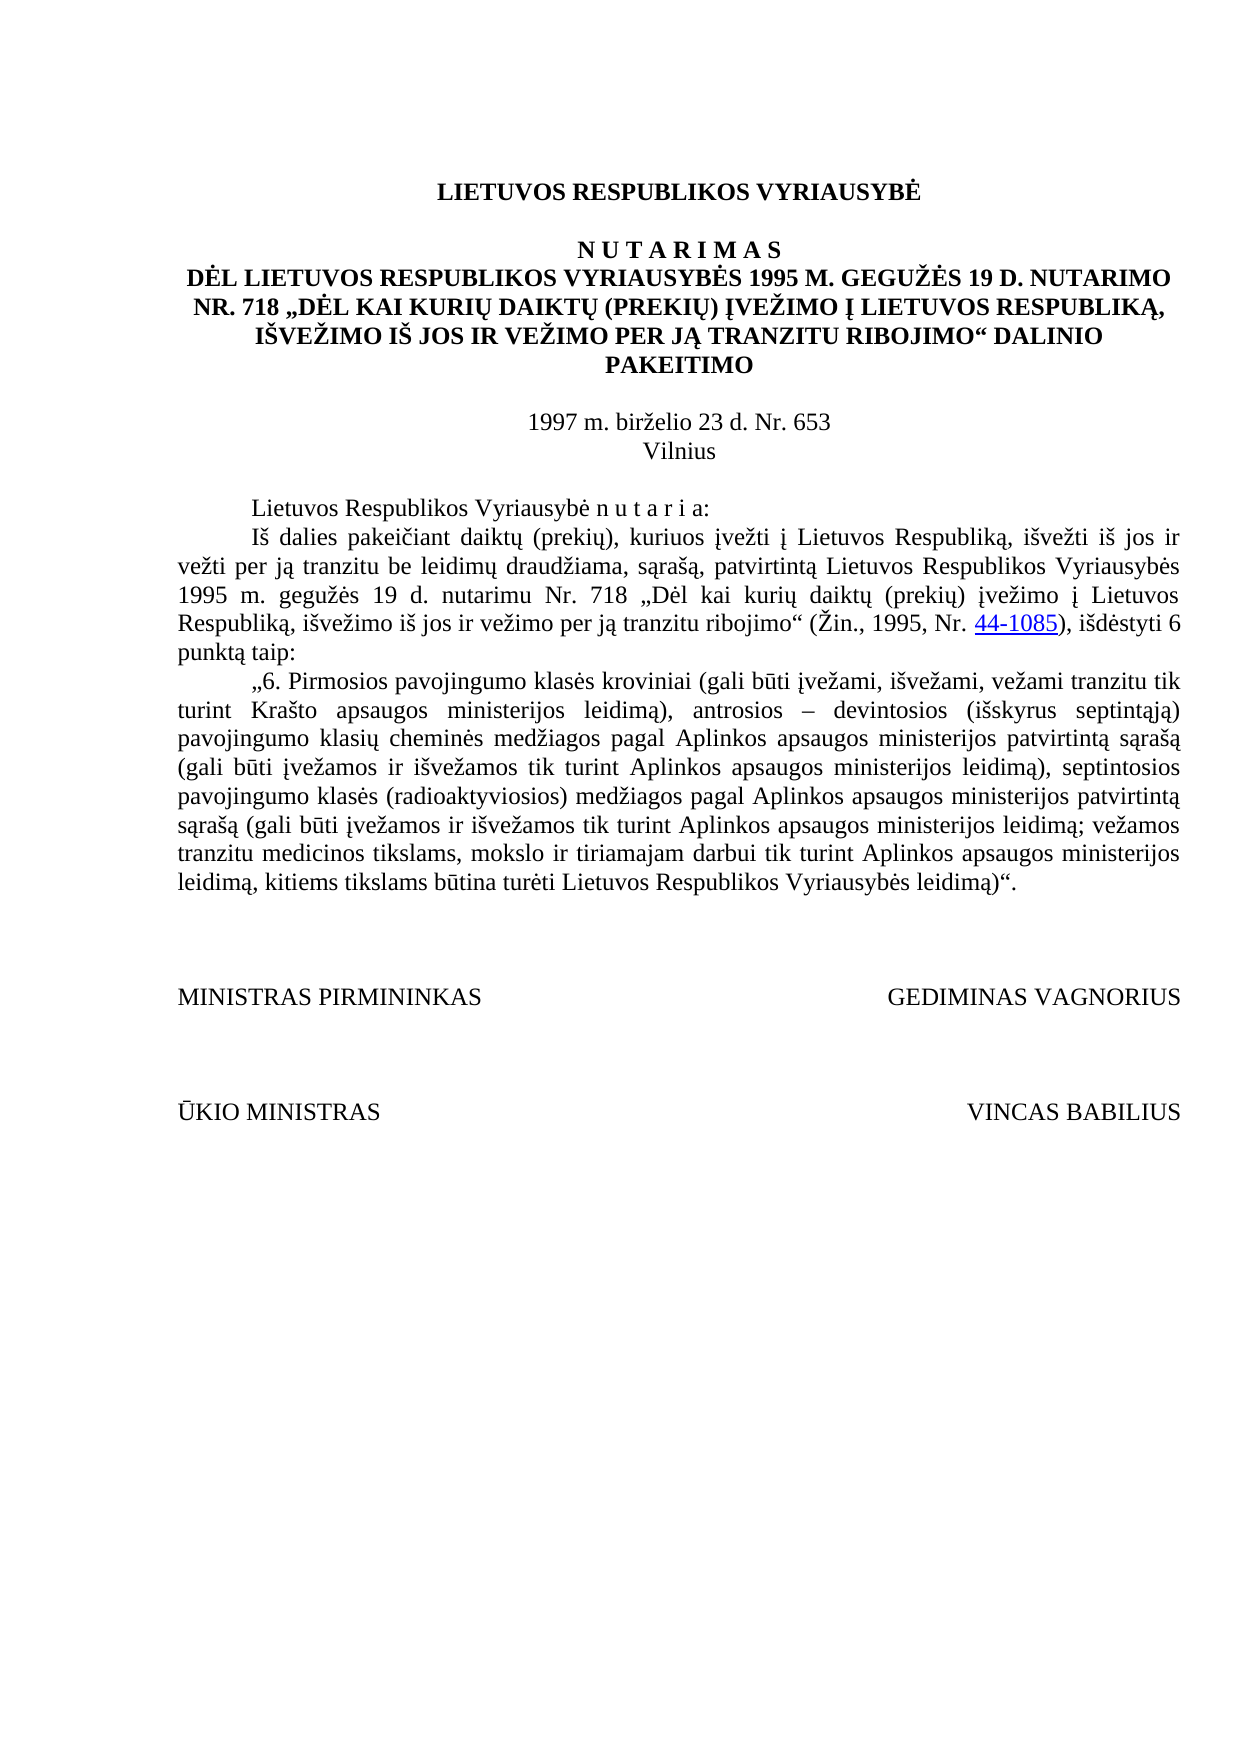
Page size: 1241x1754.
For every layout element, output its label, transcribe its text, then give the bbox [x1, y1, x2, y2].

text „6. Pirmosios pavojingumo klasės kroviniai (gali būti įvežami, išvežami, vežami tranzitu tik turint Krašto apsaugos ministerijos leidimą), antrosios – devintosios (išskyrus septintąją) pavojingumo klasių cheminės medžiagos pagal Aplinkos apsaugos ministerijos patvirtintą sąrašą (gali būti įvežamos ir išvežamos tik turint Aplinkos apsaugos ministerijos leidimą), septintosios pavojingumo klasės (radioaktyviosios) medžiagos pagal Aplinkos apsaugos ministerijos patvirtintą sąrašą (gali būti įvežamos ir išvežamos tik turint Aplinkos apsaugos ministerijos leidimą; vežamos tranzitu medicinos tikslams, mokslo ir tiriamajam darbui tik turint Aplinkos apsaugos ministerijos leidimą, kitiems tikslams būtina turėti Lietuvos Respublikos Vyriausybės leidimą)“. [177, 666, 1181, 896]
text MINISTRAS PIRMININKAS GEDIMINAS VAGNORIUS [177, 982, 1181, 1011]
text LIETUVOS RESPUBLIKOS VYRIAUSYBĖ [177, 177, 1181, 206]
text ŪKIO MINISTRAS VINCAS BABILIUS [177, 1097, 1181, 1126]
text N U T A R I M A S [177, 235, 1181, 263]
text 1997 m. birželio 23 d. Nr. 653 [177, 407, 1181, 436]
text Iš dalies pakeičiant daiktų (prekių), kuriuos įvežti į Lietuvos Respubliką, išvežti iš jos ir vežti per ją tranzitu be leidimų draudžiama, sąrašą, patvirtintą Lietuvos Respublikos Vyriausybės 1995 m. gegužės 19 d. nutarimu Nr. 718 „Dėl kai kurių daiktų (prekių) įvežimo į Lietuvos Respubliką, išvežimo iš jos ir vežimo per ją tranzitu ribojimo“ (Žin., 1995, Nr. 44-1085), išdėstyti 6 punktą taip: [177, 522, 1181, 666]
text Lietuvos Respublikos Vyriausybė nutaria: [177, 493, 1181, 522]
text DĖL LIETUVOS RESPUBLIKOS VYRIAUSYBĖS 1995 M. GEGUŽĖS 19 D. NUTARIMO NR. 718 „DĖL KAI KURIŲ DAIKTŲ (PREKIŲ) ĮVEŽIMO Į LIETUVOS RESPUBLIKĄ, IŠVEŽIMO IŠ JOS IR VEŽIMO PER JĄ TRANZITU RIBOJIMO“ DALINIO PAKEITIMO [177, 263, 1181, 378]
text Vilnius [177, 436, 1181, 465]
